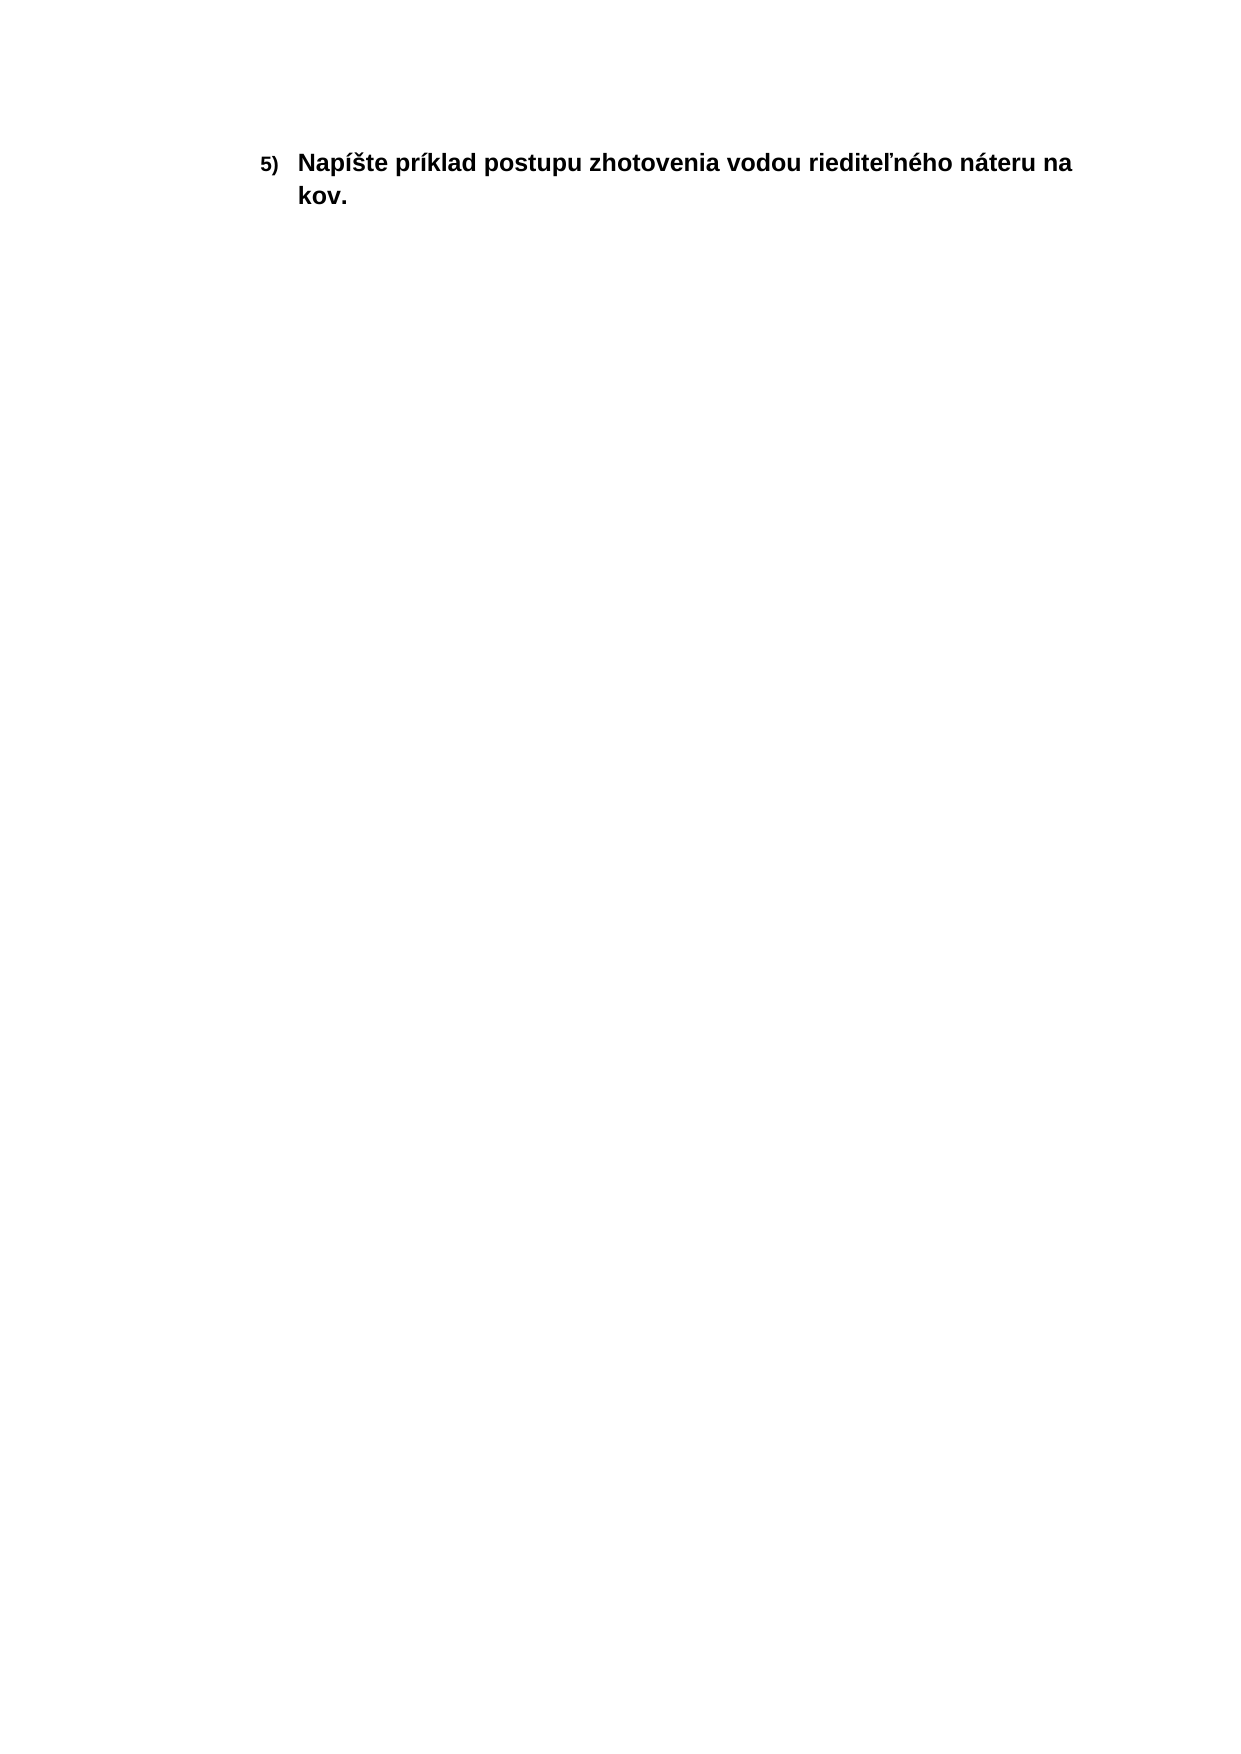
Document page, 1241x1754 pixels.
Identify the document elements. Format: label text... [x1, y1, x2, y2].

list Napíšte príklad postupu zhotovenia vodou riediteľného náteru na kov. [260, 148, 1093, 209]
